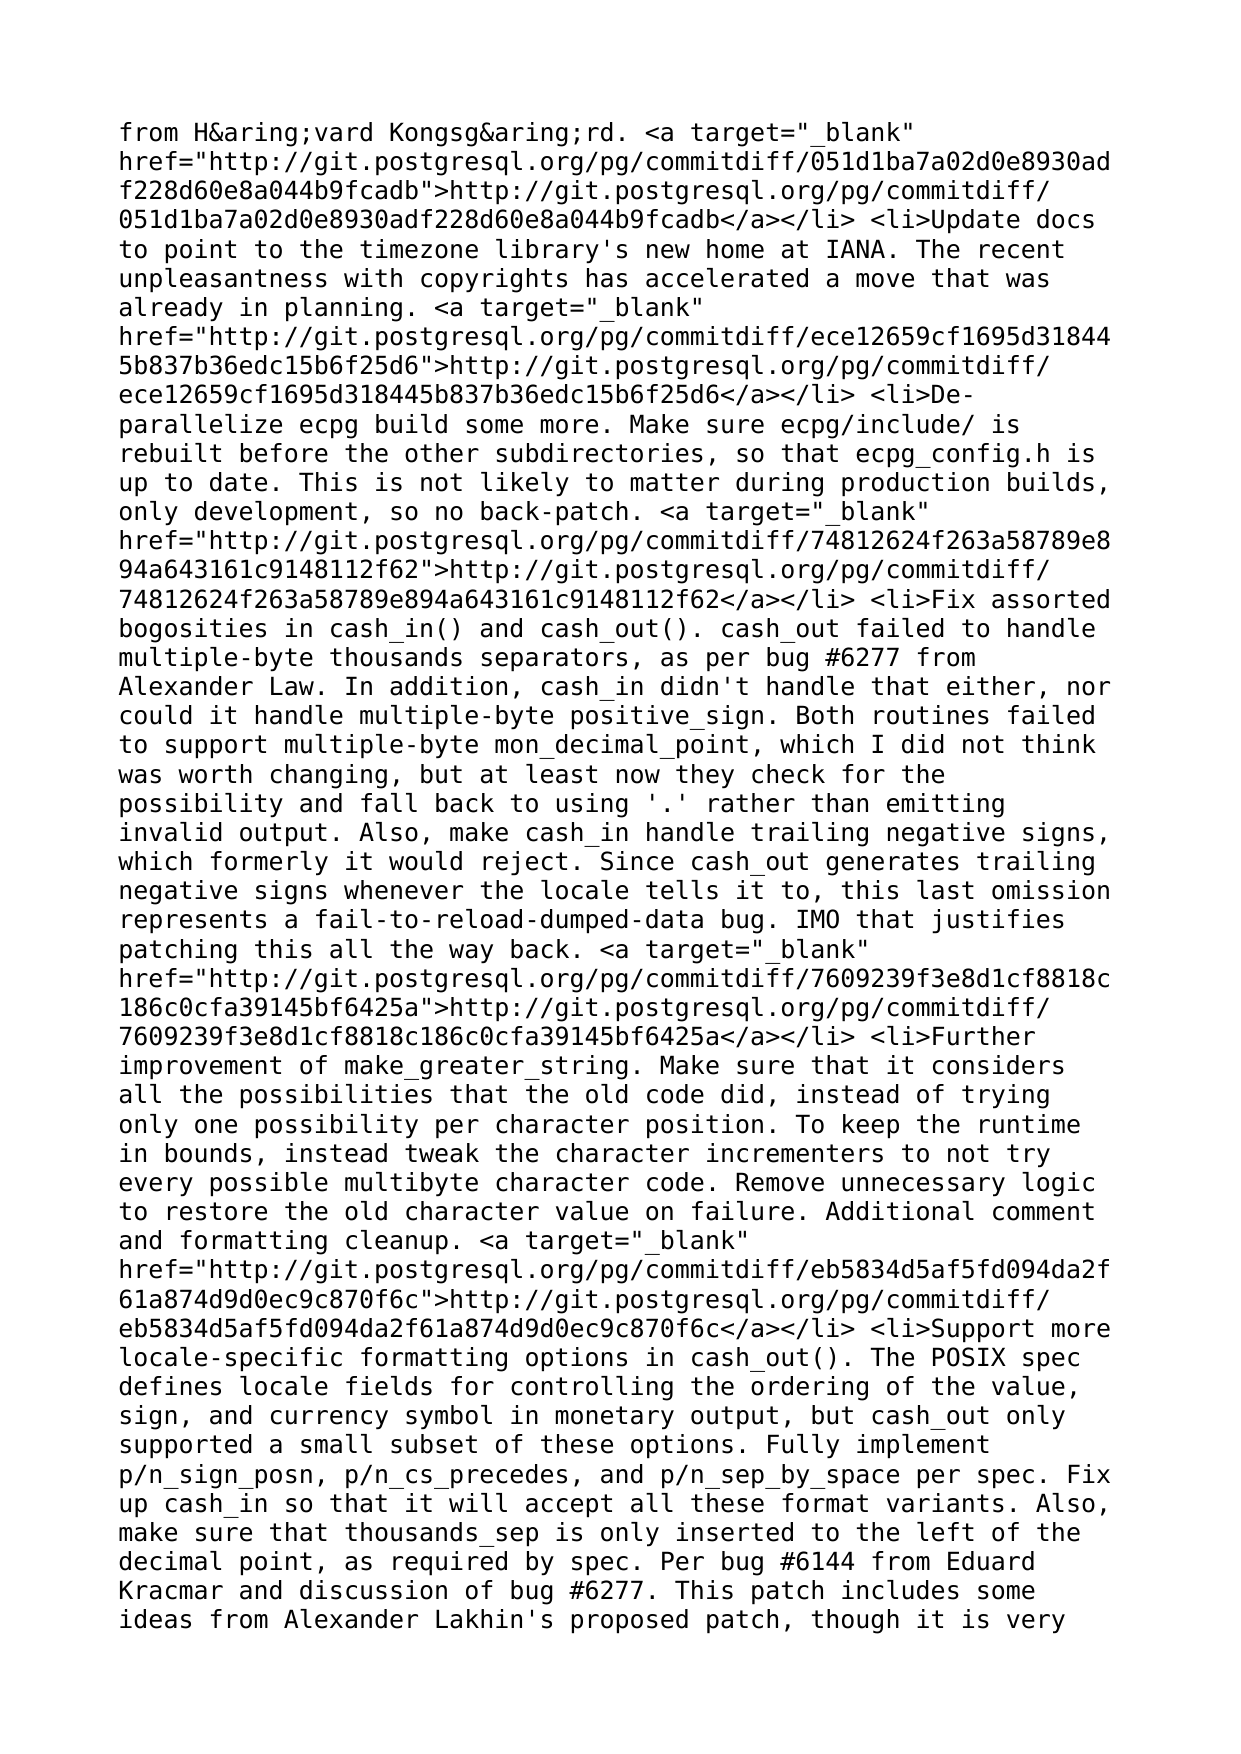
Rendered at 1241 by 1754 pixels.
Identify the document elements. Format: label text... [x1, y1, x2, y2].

text from H&aring;vard Kongsg&aring;rd. <a target="_blank" href="http://git.postgresql.org/pg/commitdiff/051d1ba7a02d0e8930adf228d60e8a044b9fcadb">http://git.postgresql.org/pg/commitdiff/051d1ba7a02d0e8930adf228d60e8a044b9fcadb</a></li> <li>Update docs to point to the timezone library's new home at IANA. The recent unpleasantness with copyrights has accelerated a move that was already in planning. <a target="_blank" href="http://git.postgresql.org/pg/commitdiff/ece12659cf1695d318445b837b36edc15b6f25d6">http://git.postgresql.org/pg/commitdiff/ece12659cf1695d318445b837b36edc15b6f25d6</a></li> <li>De-parallelize ecpg build some more. Make sure ecpg/include/ is rebuilt before the other subdirectories, so that ecpg_config.h is up to date. This is not likely to matter during production builds, only development, so no back-patch. <a target="_blank" href="http://git.postgresql.org/pg/commitdiff/74812624f263a58789e894a643161c9148112f62">http://git.postgresql.org/pg/commitdiff/74812624f263a58789e894a643161c9148112f62</a></li> <li>Fix assorted bogosities in cash_in() and cash_out(). cash_out failed to handle multiple-byte thousands separators, as per bug #6277 from Alexander Law. In addition, cash_in didn't handle that either, nor could it handle multiple-byte positive_sign. Both routines failed to support multiple-byte mon_decimal_point, which I did not think was worth changing, but at least now they check for the possibility and fall back to using '.' rather than emitting invalid output. Also, make cash_in handle trailing negative signs, which formerly it would reject. Since cash_out generates trailing negative signs whenever the locale tells it to, this last omission represents a fail-to-reload-dumped-data bug. IMO that justifies patching this all the way back. <a target="_blank" href="http://git.postgresql.org/pg/commitdiff/7609239f3e8d1cf8818c186c0cfa39145bf6425a">http://git.postgresql.org/pg/commitdiff/7609239f3e8d1cf8818c186c0cfa39145bf6425a</a></li> <li>Further improvement of make_greater_string. Make sure that it considers all the possibilities that the old code did, instead of trying only one possibility per character position. To keep the runtime in bounds, instead tweak the character incrementers to not try every possible multibyte character code. Remove unnecessary logic to restore the old character value on failure. Additional comment and formatting cleanup. <a target="_blank" href="http://git.postgresql.org/pg/commitdiff/eb5834d5af5fd094da2f61a874d9d0ec9c870f6c">http://git.postgresql.org/pg/commitdiff/eb5834d5af5fd094da2f61a874d9d0ec9c870f6c</a></li> <li>Support more locale-specific formatting options in cash_out(). The POSIX spec defines locale fields for controlling the ordering of the value, sign, and currency symbol in monetary output, but cash_out only supported a small subset of these options. Fully implement p/n_sign_posn, p/n_cs_precedes, and p/n_sep_by_space per spec. Fix up cash_in so that it will accept all these format variants. Also, make sure that thousands_sep is only inserted to the left of the decimal point, as required by spec. Per bug #6144 from Eduard Kracmar and discussion of bug #6277. This patch includes some ideas from Alexander Lakhin's proposed patch, though it is very [118, 118, 1122, 1635]
